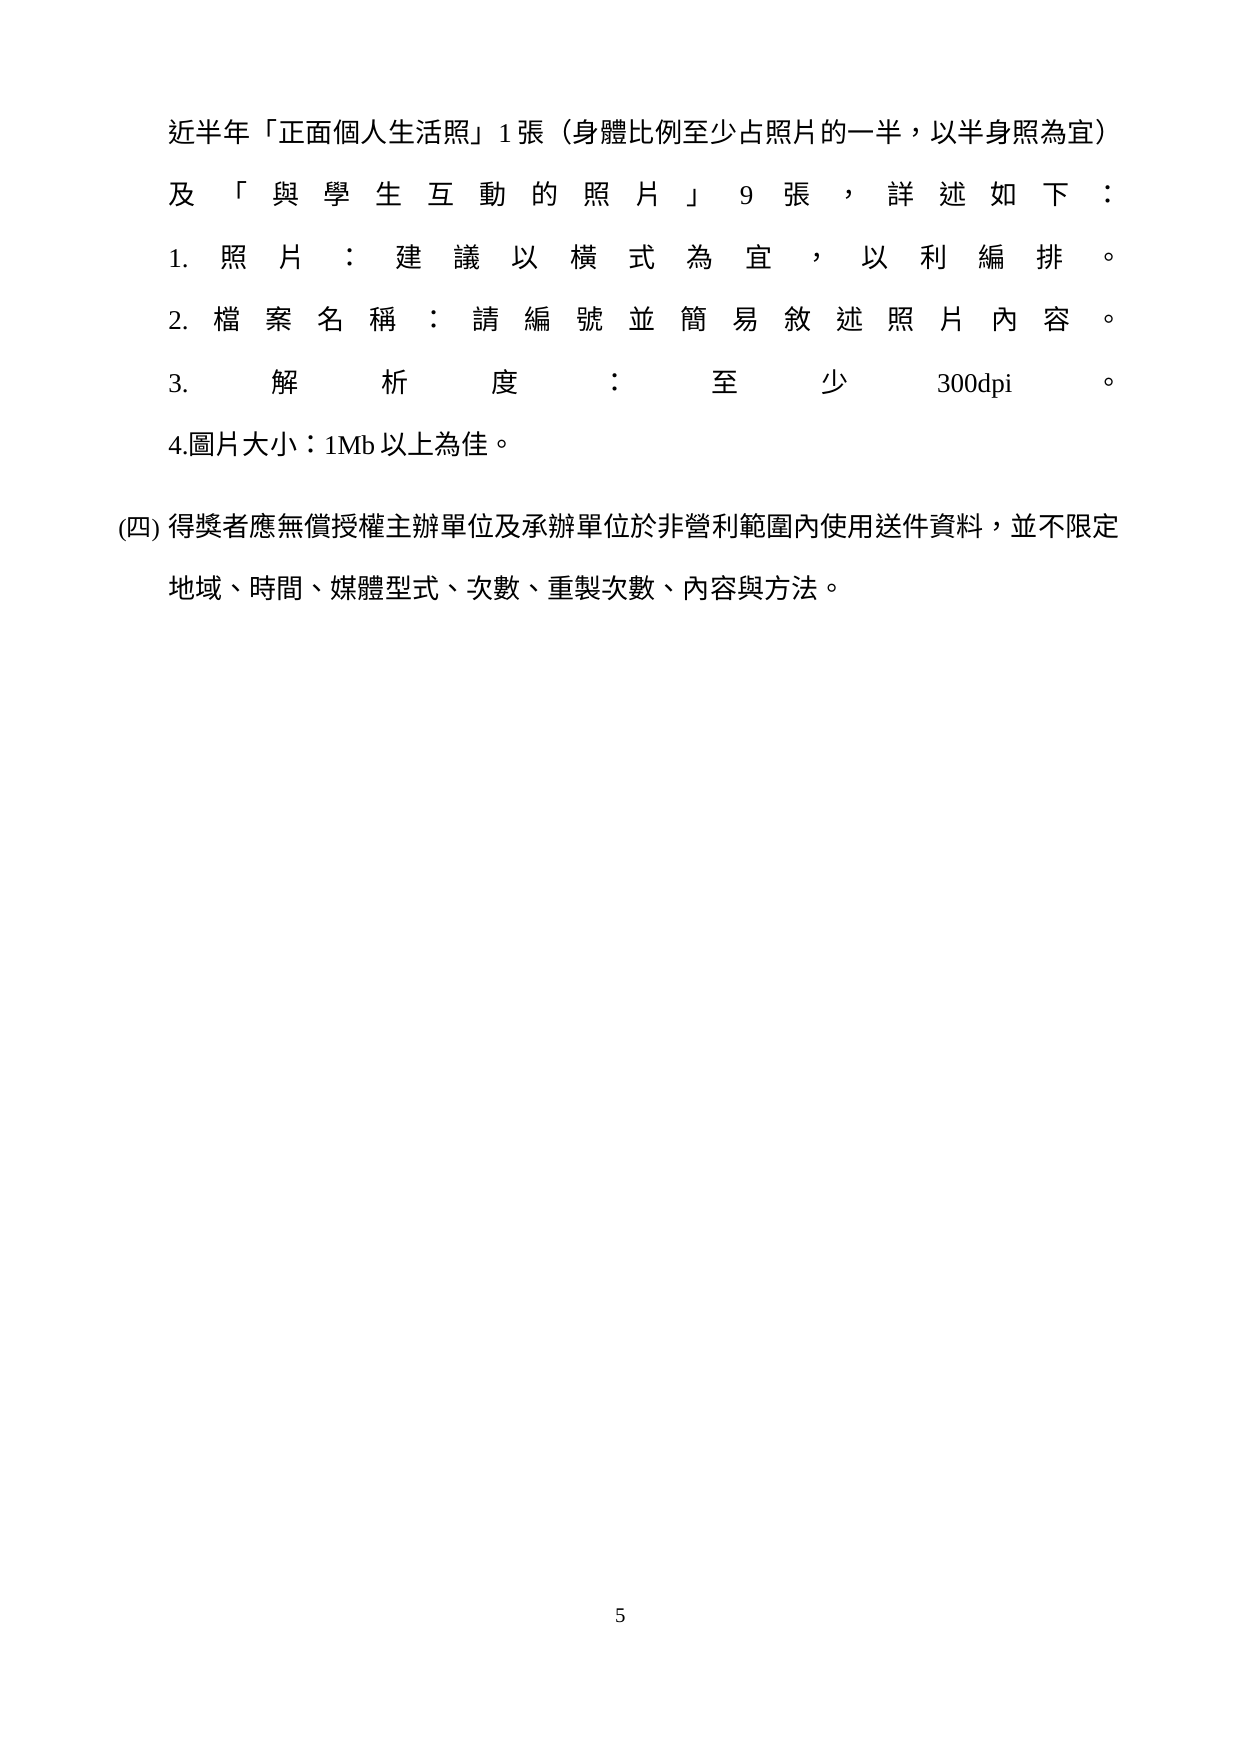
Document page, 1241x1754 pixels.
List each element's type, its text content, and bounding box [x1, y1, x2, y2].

list 近半年「正面個人生活照」1張（身體比例至少占照片的一半，以半身照為宜）及「與學生互動的照片」9張，詳述如下： 1.照片：建議以橫式為宜，以利編排。 2.檔案名稱：請編號並簡易敘述照片內容。 3.解析度：至少300dpi。 4.圖片大小：1Mb以上為佳。 [118, 89, 1122, 464]
list 得獎者應無償授權主辦單位及承辦單位於非營利範圍內使用送件資料，並不限定地域、時間、媒體型式、次數、重製次數、內容與方法。 [118, 482, 1122, 607]
